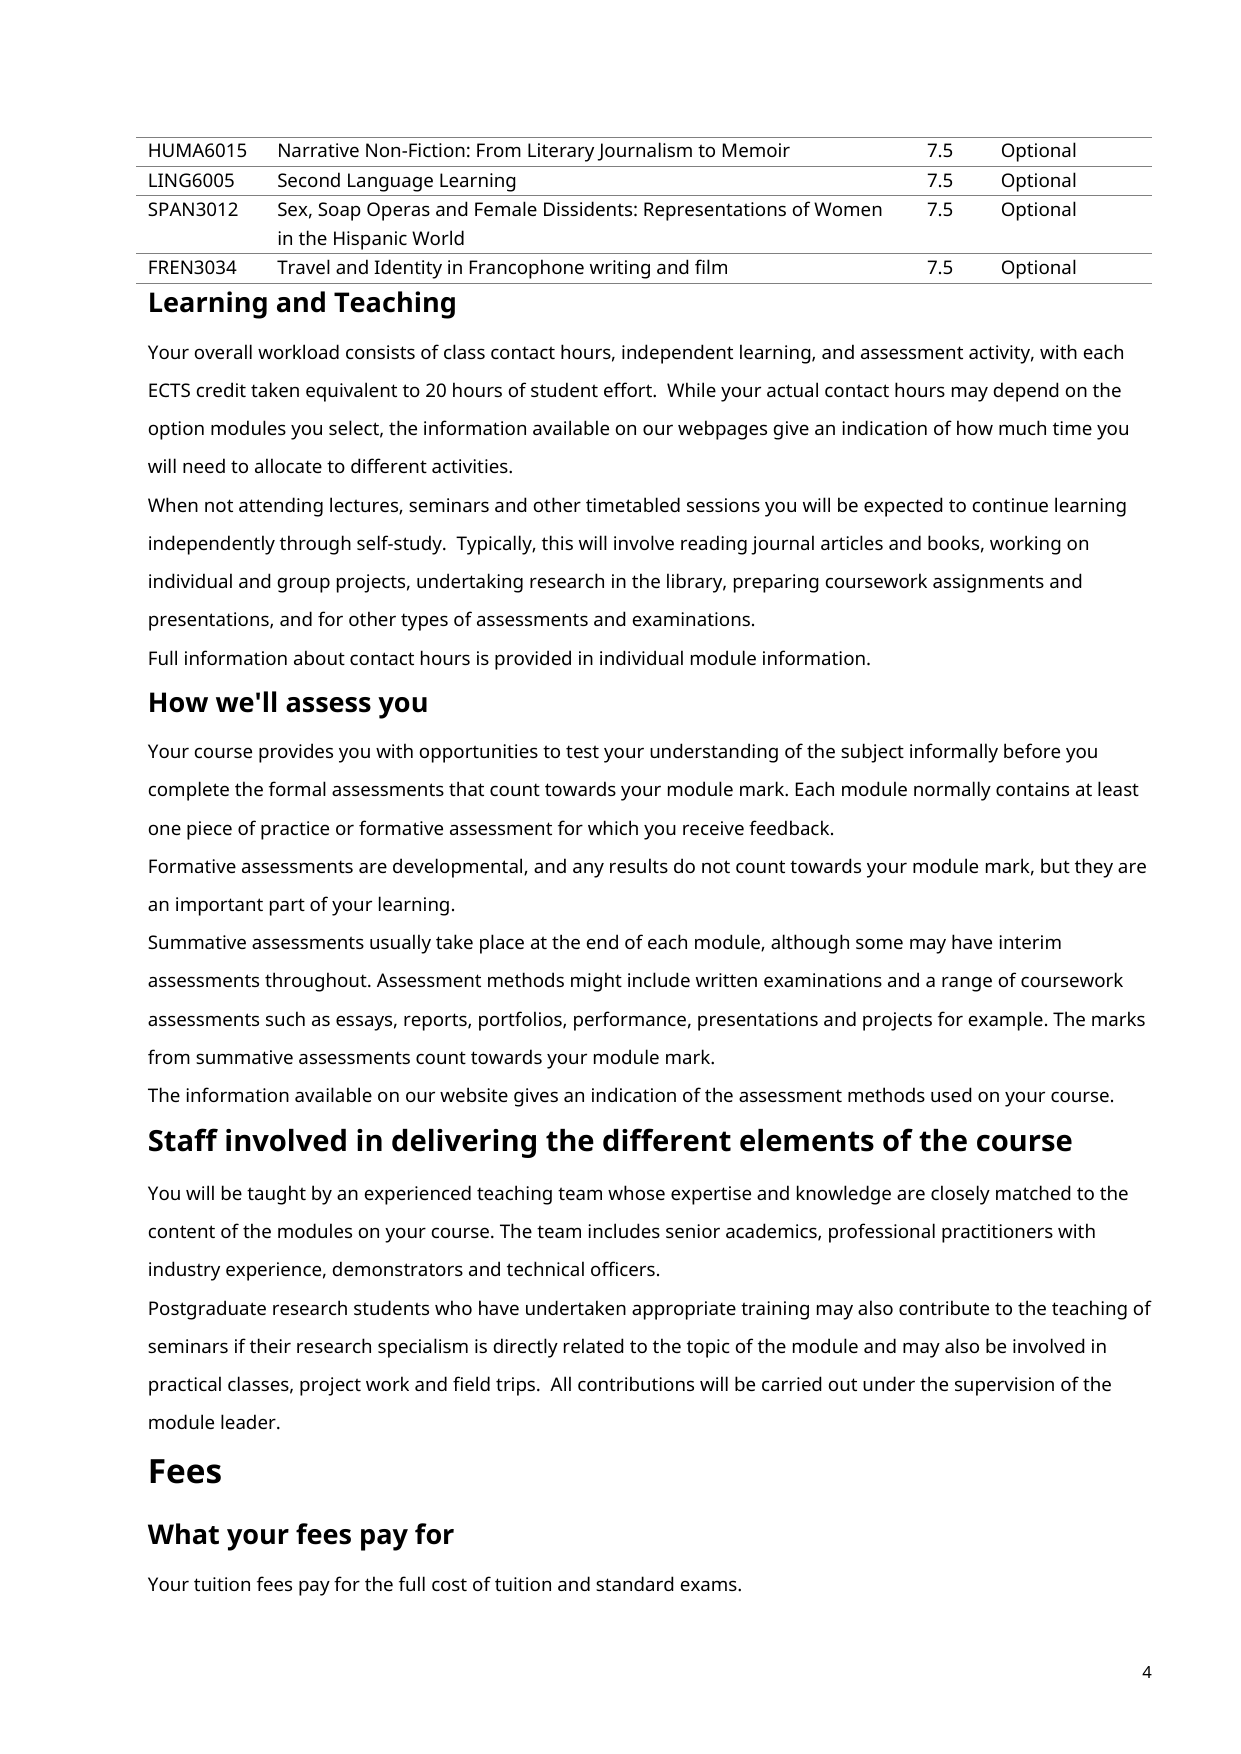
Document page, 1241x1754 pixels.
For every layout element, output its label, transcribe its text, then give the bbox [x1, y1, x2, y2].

text Your course provides you with opportunities to test your understanding of the subject informally before you complete the formal assessments that count towards your module mark. Each module normally contains at least one piece of practice or formative assessment for which you receive feedback. [148, 738, 1152, 840]
table_cell Travel and Identity in Francophone writing and film [266, 254, 916, 283]
text Summative assessments usually take place at the end of each module, although some may have interim assessments throughout. Assessment methods might include written examinations and a range of coursework assessments such as essays, reports, portfolios, performance, presentations and projects for example. The marks from summative assessments count towards your module mark. [148, 929, 1152, 1070]
table_cell Optional [989, 138, 1152, 166]
subtitle What your fees pay for [148, 1516, 1152, 1553]
table_cell 7.5 [916, 167, 989, 195]
table_cell Optional [989, 196, 1152, 253]
table_cell Second Language Learning [266, 167, 916, 195]
subtitle How we'll assess you [148, 683, 1152, 720]
table_cell FREN3034 [136, 254, 266, 283]
text The information available on our website gives an indication of the assessment methods used on your course. [148, 1082, 1152, 1108]
table_cell 7.5 [916, 196, 989, 253]
subtitle Learning and Teaching [148, 284, 1152, 321]
text Formative assessments are developmental, and any results do not count towards your module mark, but they are an important part of your learning. [148, 853, 1152, 917]
table_cell Optional [989, 167, 1152, 195]
subtitle Fees [148, 1448, 1152, 1493]
table_cell SPAN3012 [136, 196, 266, 253]
text Your tuition fees pay for the full cost of tuition and standard exams. [148, 1571, 1152, 1597]
text When not attending lectures, seminars and other timetabled sessions you will be expected to continue learning independently through self-study. Typically, this will involve reading journal articles and books, working on individual and group projects, undertaking research in the library, preparing coursework assignments and presentations, and for other types of assessments and examinations. [148, 492, 1152, 632]
text Postgraduate research students who have undertaken appropriate training may also contribute to the teaching of seminars if their research specialism is directly related to the topic of the module and may also be involved in practical classes, project work and field trips. All contributions will be carried out under the supervision of the module leader. [148, 1295, 1152, 1435]
table_cell Sex, Soap Operas and Female Dissidents: Representations of Women in the Hispanic World [266, 196, 916, 253]
text Full information about contact hours is provided in individual module information. [148, 645, 1152, 670]
table_cell Narrative Non-Fiction: From Literary Journalism to Memoir [266, 138, 916, 166]
table_cell LING6005 [136, 167, 266, 195]
subtitle Staff involved in delivering the different elements of the course [148, 1121, 1152, 1160]
table_cell 7.5 [916, 138, 989, 166]
table_cell HUMA6015 [136, 138, 266, 166]
table_cell Optional [989, 254, 1152, 283]
text You will be taught by an experienced teaching team whose expertise and knowledge are closely matched to the content of the modules on your course. The team includes senior academics, professional practitioners with industry experience, demonstrators and technical officers. [148, 1180, 1152, 1282]
table_cell 7.5 [916, 254, 989, 283]
text Your overall workload consists of class contact hours, independent learning, and assessment activity, with each ECTS credit taken equivalent to 20 hours of student effort. While your actual contact hours may depend on the option modules you select, the information available on our webpages give an indication of how much time you will need to allocate to different activities. [148, 339, 1152, 479]
